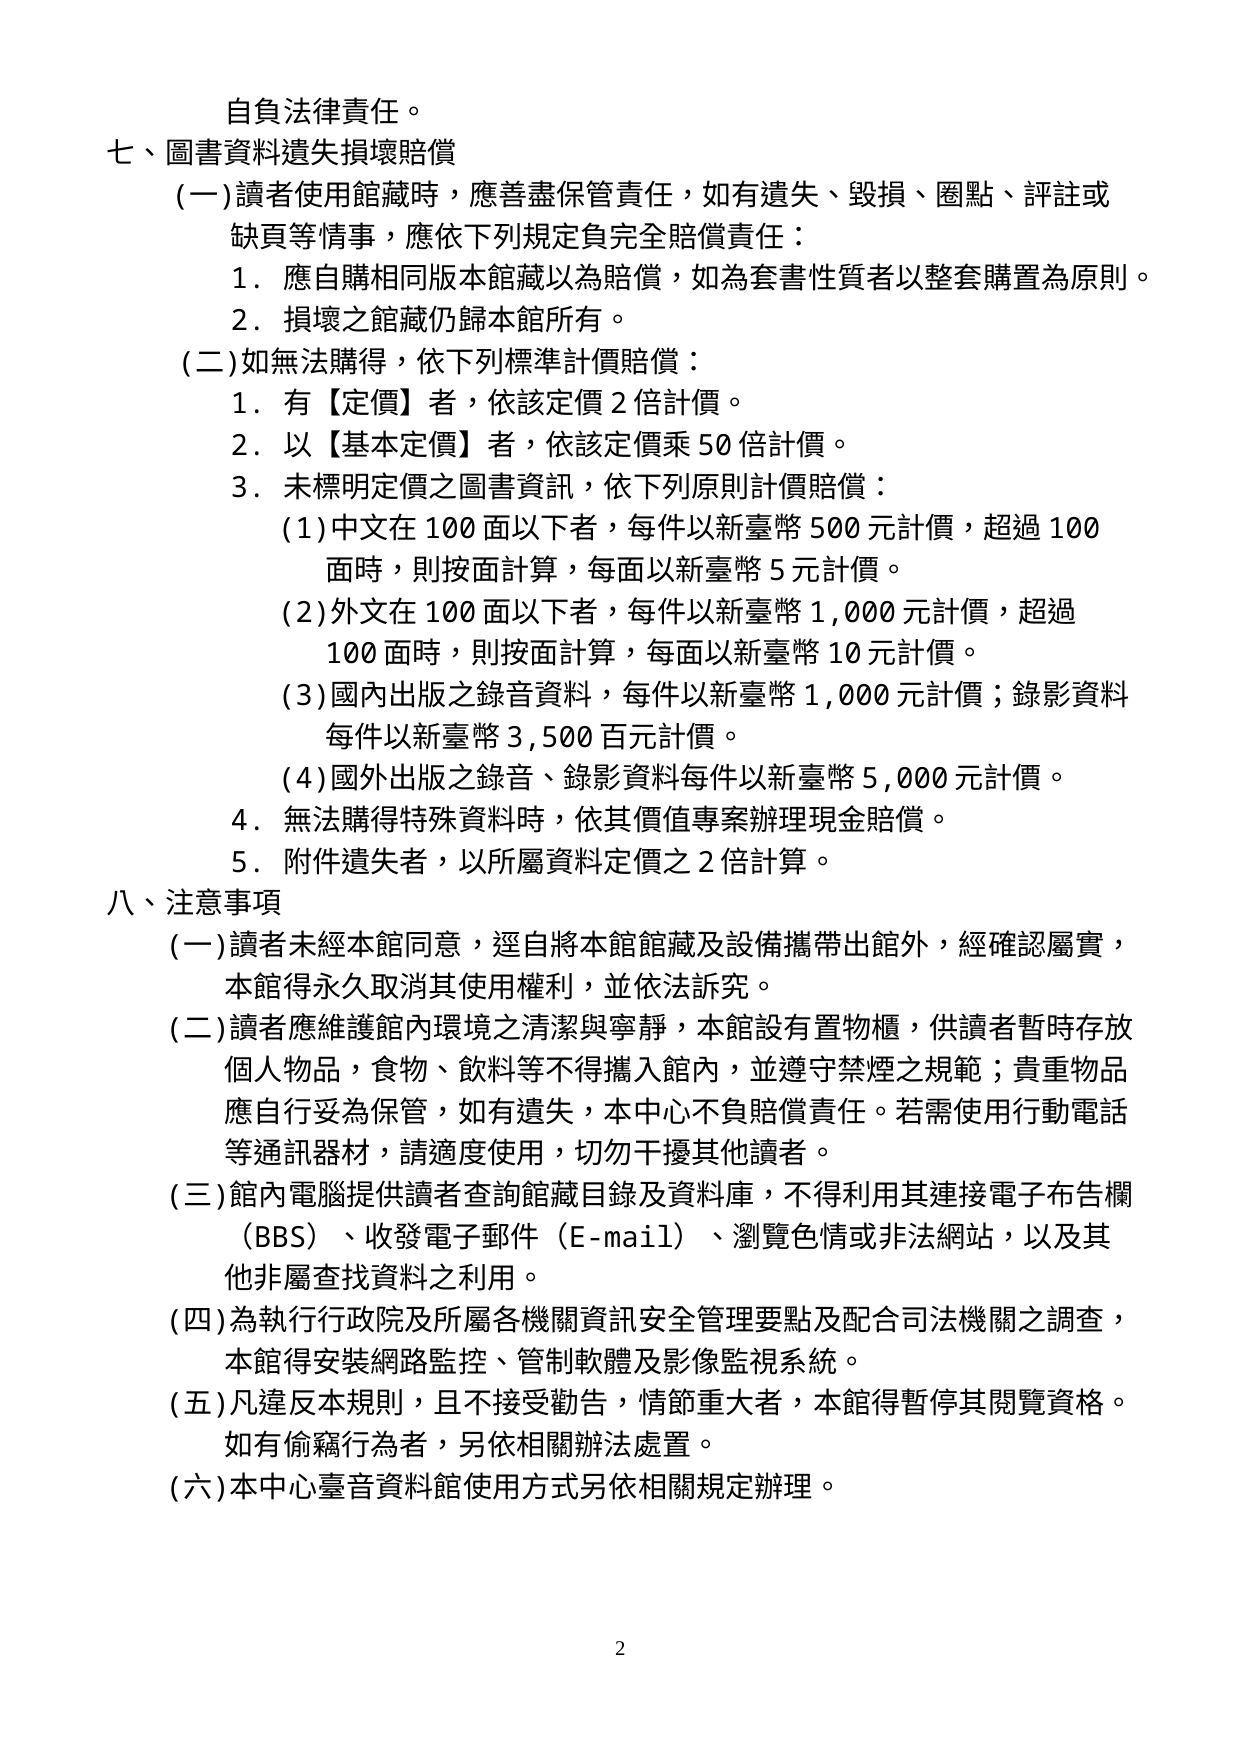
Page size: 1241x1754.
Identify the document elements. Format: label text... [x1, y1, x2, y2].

text 1. 應自購相同版本館藏以為賠償，如為套書性質者以整套購置為原則。 [230, 255, 1134, 297]
text (三)館內電腦提供讀者查詢館藏目錄及資料庫，不得利用其連接電子布告欄（BBS）、收發電子郵件（E-mail）、瀏覽色情或非法網站，以及其他非屬查找資料之利用。 [165, 1172, 1134, 1297]
text (一)讀者使用館藏時，應善盡保管責任，如有遺失、毀損、圈點、評註或缺頁等情事，應依下列規定負完全賠償責任： [171, 172, 1134, 255]
text 八、注意事項 [106, 880, 1134, 922]
text 1. 有【定價】者，依該定價2倍計價。 [230, 380, 1134, 422]
text 4. 無法購得特殊資料時，依其價值專案辦理現金賠償。 [230, 797, 1134, 839]
text (六)本中心臺音資料館使用方式另依相關規定辦理。 [165, 1464, 1134, 1505]
text (五)凡違反本規則，且不接受勸告，情節重大者，本館得暫停其閱覽資格。如有偷竊行為者，另依相關辦法處置。 [165, 1380, 1134, 1464]
text 2. 損壞之館藏仍歸本館所有。 [230, 297, 1134, 339]
text 七、圖書資料遺失損壞賠償 [106, 130, 1134, 172]
text (二)如無法購得，依下列標準計價賠償： [177, 339, 1134, 380]
text (一)讀者未經本館同意，逕自將本館館藏及設備攜帶出館外，經確認屬實，本館得永久取消其使用權利，並依法訴究。 [165, 922, 1134, 1005]
text 3. 未標明定價之圖書資訊，依下列原則計價賠償： [230, 464, 1134, 505]
text (四)為執行行政院及所屬各機關資訊安全管理要點及配合司法機關之調查，本館得安裝網路監控、管制軟體及影像監視系統。 [165, 1297, 1134, 1380]
text (3)國內出版之錄音資料，每件以新臺幣1,000元計價；錄影資料每件以新臺幣3,500百元計價。 [278, 672, 1134, 755]
text 5. 附件遺失者，以所屬資料定價之2倍計算。 [230, 839, 1134, 880]
text (4)國外出版之錄音、錄影資料每件以新臺幣5,000元計價。 [278, 755, 1134, 797]
text 自負法律責任。 [165, 89, 1134, 130]
text (二)讀者應維護館內環境之清潔與寧靜，本館設有置物櫃，供讀者暫時存放個人物品，食物、飲料等不得攜入館內，並遵守禁煙之規範；貴重物品應自行妥為保管，如有遺失，本中心不負賠償責任。若需使用行動電話等通訊器材，請適度使用，切勿干擾其他讀者。 [165, 1005, 1134, 1172]
text 2. 以【基本定價】者，依該定價乘50倍計價。 [230, 422, 1134, 464]
text (2)外文在100面以下者，每件以新臺幣1,000元計價，超過100面時，則按面計算，每面以新臺幣10元計價。 [278, 589, 1134, 672]
text (1)中文在100面以下者，每件以新臺幣500元計價，超過100面時，則按面計算，每面以新臺幣5元計價。 [278, 505, 1134, 589]
